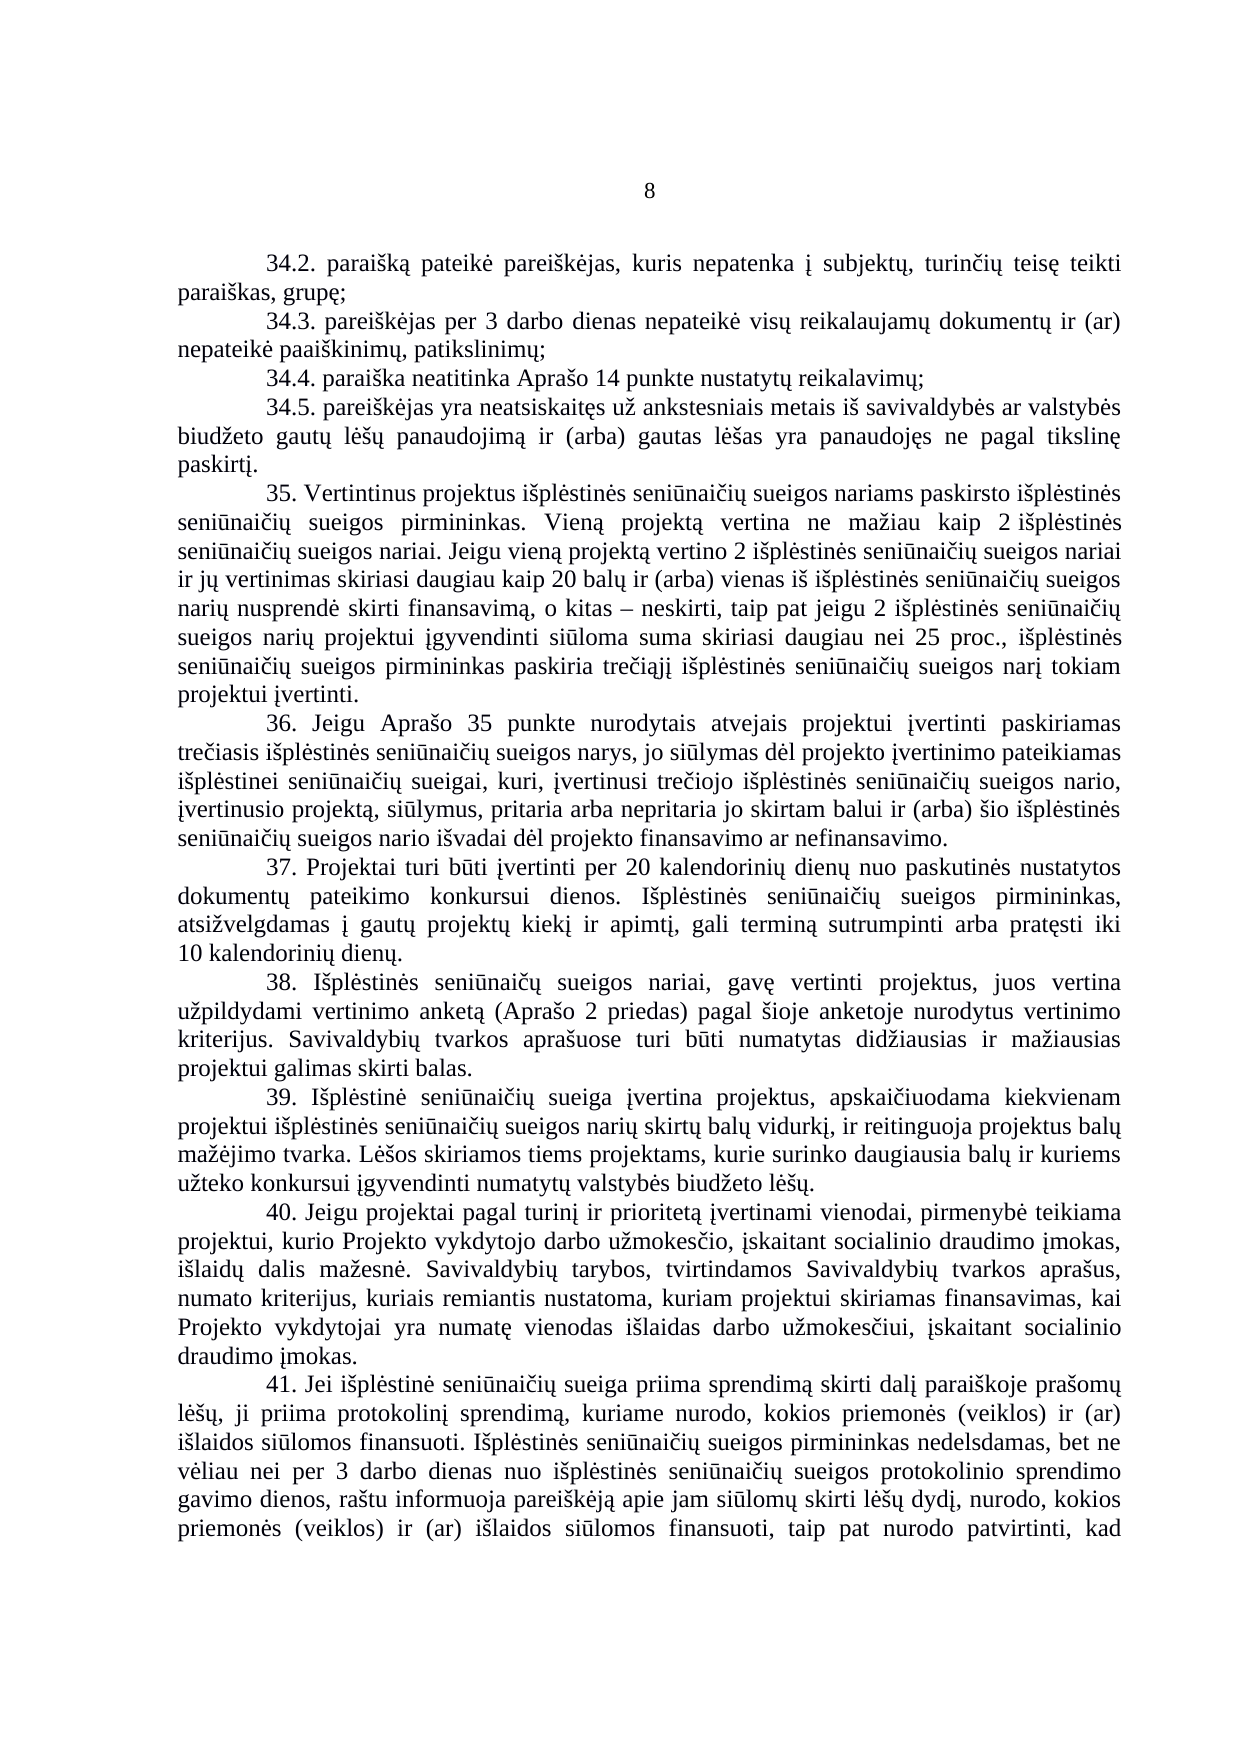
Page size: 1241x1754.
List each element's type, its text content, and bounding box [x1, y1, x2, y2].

text 40. Jeigu projektai pagal turinį ir prioritetą įvertinami vienodai, pirmenybė teikiama projektui, kurio Projekto vykdytojo darbo užmokesčio, įskaitant socialinio draudimo įmokas, išlaidų dalis mažesnė. Savivaldybių tarybos, tvirtindamos Savivaldybių tvarkos aprašus, numato kriterijus, kuriais remiantis nustatoma, kuriam projektui skiriamas finansavimas, kai Projekto vykdytojai yra numatę vienodas išlaidas darbo užmokesčiui, įskaitant socialinio draudimo įmokas. [177, 1197, 1122, 1369]
text 41. Jei išplėstinė seniūnaičių sueiga priima sprendimą skirti dalį paraiškoje prašomų lėšų, ji priima protokolinį sprendimą, kuriame nurodo, kokios priemonės (veiklos) ir (ar) išlaidos siūlomos finansuoti. Išplėstinės seniūnaičių sueigos pirmininkas nedelsdamas, bet ne vėliau nei per 3 darbo dienas nuo išplėstinės seniūnaičių sueigos protokolinio sprendimo gavimo dienos, raštu informuoja pareiškėją apie jam siūlomų skirti lėšų dydį, nurodo, kokios priemonės (veiklos) ir (ar) išlaidos siūlomos finansuoti, taip pat nurodo patvirtinti, kad [177, 1369, 1122, 1542]
text 39. Išplėstinė seniūnaičių sueiga įvertina projektus, apskaičiuodama kiekvienam projektui išplėstinės seniūnaičių sueigos narių skirtų balų vidurkį, ir reitinguoja projektus balų mažėjimo tvarka. Lėšos skiriamos tiems projektams, kurie surinko daugiausia balų ir kuriems užteko konkursui įgyvendinti numatytų valstybės biudžeto lėšų. [177, 1082, 1122, 1197]
text 34.3. pareiškėjas per 3 darbo dienas nepateikė visų reikalaujamų dokumentų ir (ar) nepateikė paaiškinimų, patikslinimų; [177, 306, 1122, 363]
text 38. Išplėstinės seniūnaičų sueigos nariai, gavę vertinti projektus, juos vertina užpildydami vertinimo anketą (Aprašo 2 priedas) pagal šioje anketoje nurodytus vertinimo kriterijus. Savivaldybių tvarkos aprašuose turi būti numatytas didžiausias ir mažiausias projektui galimas skirti balas. [177, 967, 1122, 1082]
text 34.2. paraišką pateikė pareiškėjas, kuris nepatenka į subjektų, turinčių teisę teikti paraiškas, grupę; [177, 248, 1122, 306]
text 35. Vertintinus projektus išplėstinės seniūnaičių sueigos nariams paskirsto išplėstinės seniūnaičių sueigos pirmininkas. Vieną projektą vertina ne mažiau kaip 2 išplėstinės seniūnaičių sueigos nariai. Jeigu vieną projektą vertino 2 išplėstinės seniūnaičių sueigos nariai ir jų vertinimas skiriasi daugiau kaip 20 balų ir (arba) vienas iš išplėstinės seniūnaičių sueigos narių nusprendė skirti finansavimą, o kitas – neskirti, taip pat jeigu 2 išplėstinės seniūnaičių sueigos narių projektui įgyvendinti siūloma suma skiriasi daugiau nei 25 proc., išplėstinės seniūnaičių sueigos pirmininkas paskiria trečiąjį išplėstinės seniūnaičių sueigos narį tokiam projektui įvertinti. [177, 478, 1122, 708]
text 34.4. paraiška neatitinka Aprašo 14 punkte nustatytų reikalavimų; [177, 363, 1122, 392]
text 36. Jeigu Aprašo 35 punkte nurodytais atvejais projektui įvertinti paskiriamas trečiasis išplėstinės seniūnaičių sueigos narys, jo siūlymas dėl projekto įvertinimo pateikiamas išplėstinei seniūnaičių sueigai, kuri, įvertinusi trečiojo išplėstinės seniūnaičių sueigos nario, įvertinusio projektą, siūlymus, pritaria arba nepritaria jo skirtam balui ir (arba) šio išplėstinės seniūnaičių sueigos nario išvadai dėl projekto finansavimo ar nefinansavimo. [177, 708, 1122, 852]
text 34.5. pareiškėjas yra neatsiskaitęs už ankstesniais metais iš savivaldybės ar valstybės biudžeto gautų lėšų panaudojimą ir (arba) gautas lėšas yra panaudojęs ne pagal tikslinę paskirtį. [177, 392, 1122, 478]
text 37. Projektai turi būti įvertinti per 20 kalendorinių dienų nuo paskutinės nustatytos dokumentų pateikimo konkursui dienos. Išplėstinės seniūnaičių sueigos pirmininkas, atsižvelgdamas į gautų projektų kiekį ir apimtį, gali terminą sutrumpinti arba pratęsti iki 10 kalendorinių dienų. [177, 852, 1122, 967]
